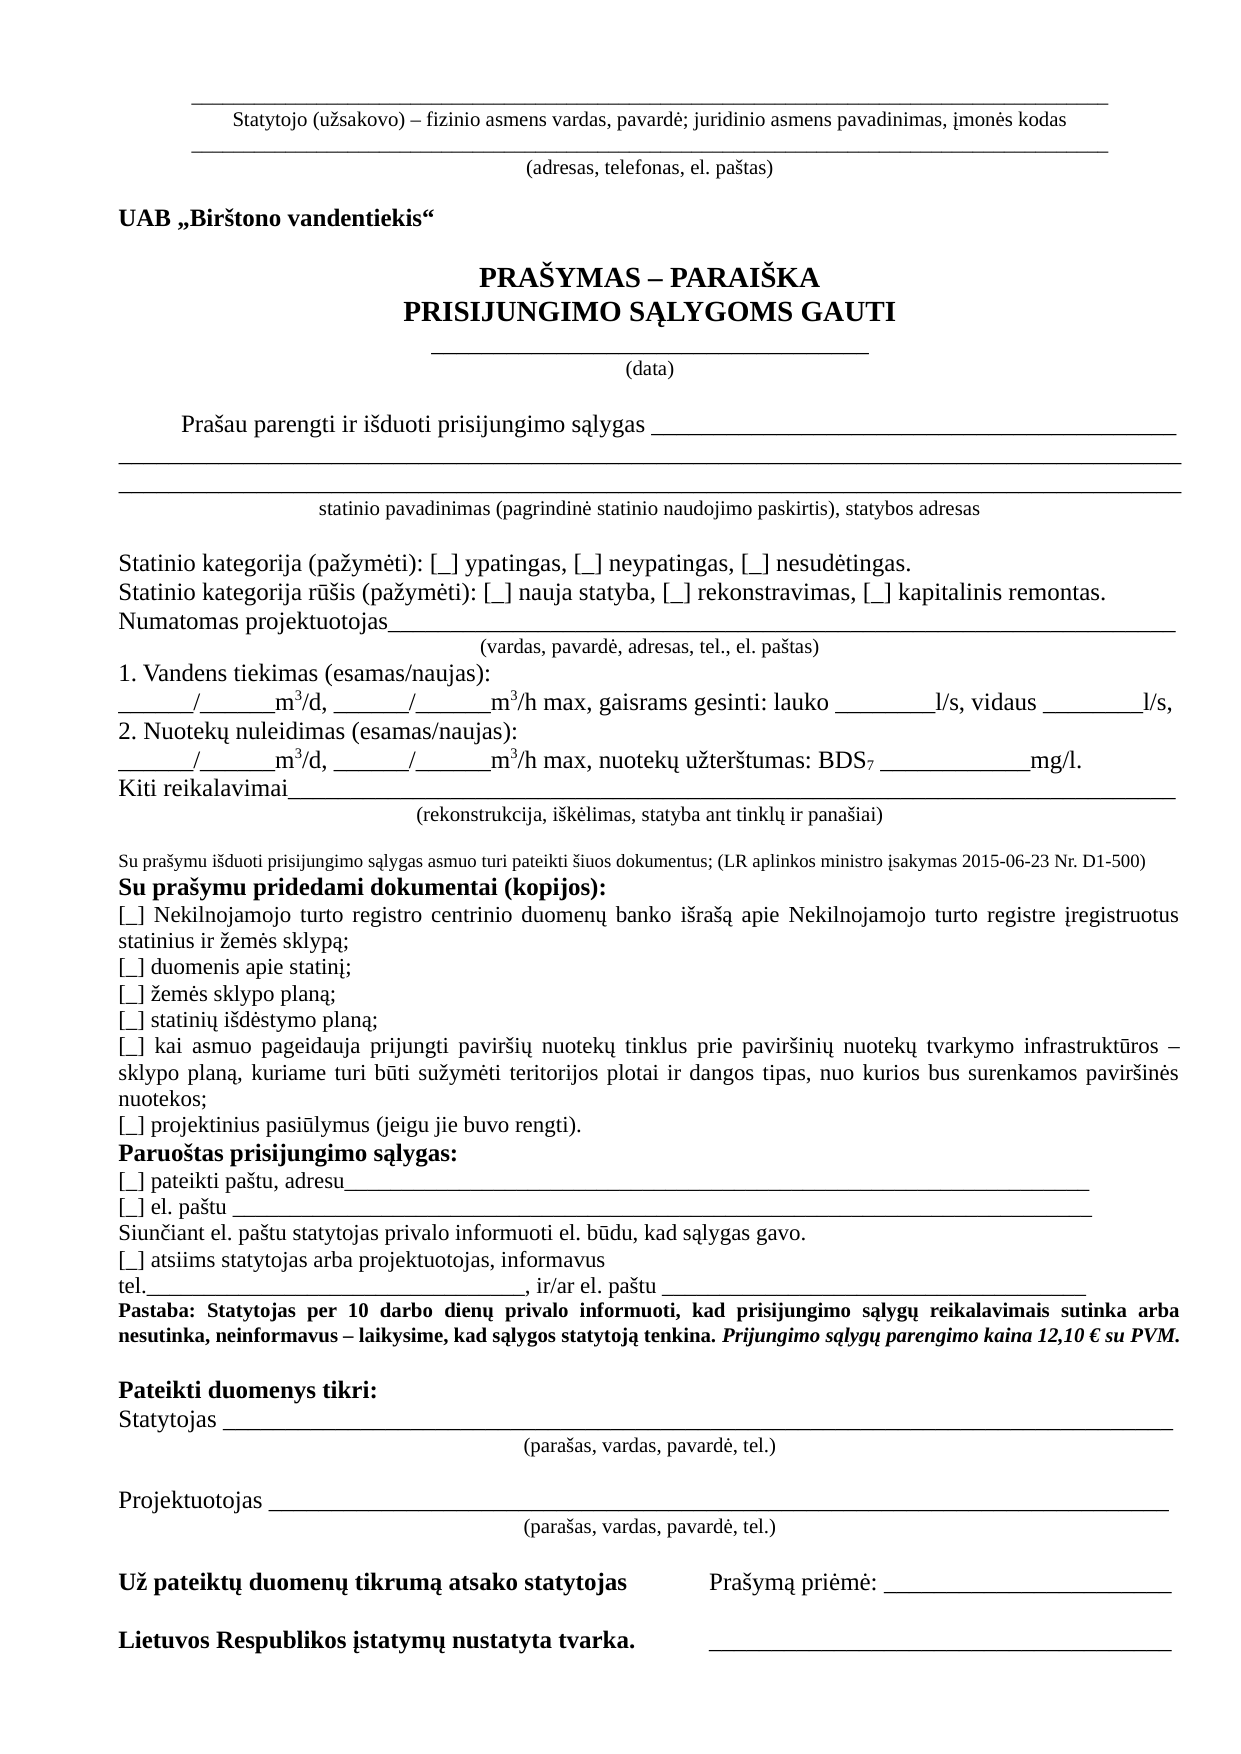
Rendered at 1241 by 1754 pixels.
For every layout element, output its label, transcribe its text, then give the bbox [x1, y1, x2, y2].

text Už pateiktų duomenų tikrumą atsako statytojas Prašymą priėmė: _______________________ [118, 1567, 1181, 1596]
text (parašas, vardas, pavardė, tel.) [118, 1514, 1181, 1538]
text ________________________________________________________________________________________ [118, 131, 1181, 155]
text PRISIJUNGIMO SĄLYGOMS GAUTI [118, 294, 1181, 328]
text (adresas, telefonas, el. paštas) [118, 155, 1181, 179]
text Statinio kategorija (pažymėti): [_] ypatingas, [_] neypatingas, [_] nesudėtingas. [118, 548, 1181, 577]
text _____________________________________________________________________________________ [118, 438, 1181, 463]
text Lietuvos Respublikos įstatymų nustatyta tvarka. _____________________________________ [118, 1625, 1181, 1653]
text [_] Nekilnojamojo turto registro centrinio duomenų banko išrašą apie Nekilnojamojo turto registre įregistruotus statinius ir žemės sklypą; [118, 901, 1181, 953]
text Statytojo (užsakovo) – fizinio asmens vardas, pavardė; juridinio asmens pavadinimas, įmonės kodas [118, 107, 1181, 131]
text Pateikti duomenys tikri: [118, 1375, 1181, 1404]
text [_] statinių išdėstymo planą; [118, 1006, 1181, 1032]
text tel._________________________________, ir/ar el. paštu _____________________________________ [118, 1272, 1181, 1298]
text Statytojas ____________________________________________________________________________ [118, 1404, 1181, 1433]
text ________________________________________________________________________________________ [118, 83, 1181, 107]
text (data) [118, 356, 1181, 380]
text [_] projektinius pasiūlymus (jeigu jie buvo rengti). [118, 1112, 1181, 1138]
text Prašau parengti ir išduoti prisijungimo sąlygas __________________________________________ [118, 409, 1181, 438]
text ___________________________________ [118, 328, 1181, 356]
text Projektuotojas ________________________________________________________________________ [118, 1486, 1181, 1514]
text 2. Nuotekų nuleidimas (esamas/naujas): [118, 716, 1181, 745]
text Su prašymu pridedami dokumentai (kopijos): [118, 872, 1181, 901]
text [_] pateikti paštu, adresu_________________________________________________________________ [118, 1167, 1181, 1193]
text [_] duomenis apie statinį; [118, 953, 1181, 980]
text _____________________________________________________________________________________ [118, 464, 1181, 492]
text Numatomas projektuotojas_______________________________________________________________ [118, 606, 1181, 634]
text Pastaba: Statytojas per 10 darbo dienų privalo informuoti, kad prisijungimo sąlygų reikalavimais sutinka arba nesutinka, neinformavus – laikysime, kad sąlygos statytoją tenkina. Prijungimo sąlygų parengimo kaina 12,10 € su PVM. [118, 1298, 1181, 1347]
text Siunčiant el. paštu statytojas privalo informuoti el. būdu, kad sąlygas gavo. [118, 1219, 1181, 1246]
text (rekonstrukcija, iškėlimas, statyba ant tinklų ir panašiai) [118, 802, 1181, 826]
text Paruoštas prisijungimo sąlygas: [118, 1138, 1181, 1167]
text ______/______m3/d, ______/______m3/h max, gaisrams gesinti: lauko ________l/s, vidaus ________l/s, [118, 687, 1181, 716]
text PRAŠYMAS – PARAIŠKA [118, 261, 1181, 294]
text [_] kai asmuo pageidauja prijungti paviršių nuotekų tinklus prie paviršinių nuotekų tvarkymo infrastruktūros – sklypo planą, kuriame turi būti sužymėti teritorijos plotai ir dangos tipas, nuo kurios bus surenkamos paviršinės nuotekos; [118, 1032, 1181, 1112]
text Su prašymu išduoti prisijungimo sąlygas asmuo turi pateikti šiuos dokumentus; (LR aplinkos ministro įsakymas 2015-06-23 Nr. D1-500) [118, 850, 1181, 872]
text statinio pavadinimas (pagrindinė statinio naudojimo paskirtis), statybos adresas [118, 495, 1181, 519]
text UAB „Birštono vandentiekis“ [118, 203, 1181, 232]
text (parašas, vardas, pavardė, tel.) [118, 1433, 1181, 1457]
text [_] atsiims statytojas arba projektuotojas, informavus [118, 1246, 1181, 1272]
text [_] žemės sklypo planą; [118, 980, 1181, 1006]
text 1. Vandens tiekimas (esamas/naujas): [118, 658, 1181, 687]
text Statinio kategorija rūšis (pažymėti): [_] nauja statyba, [_] rekonstravimas, [_] kapitalinis remontas. [118, 577, 1181, 606]
text (vardas, pavardė, adresas, tel., el. paštas) [118, 634, 1181, 658]
text ______/______m3/d, ______/______m3/h max, nuotekų užterštumas: BDS7 ____________mg/l. [118, 745, 1181, 773]
text [_] el. paštu ___________________________________________________________________________ [118, 1193, 1181, 1219]
text Kiti reikalavimai_______________________________________________________________________ [118, 773, 1181, 802]
